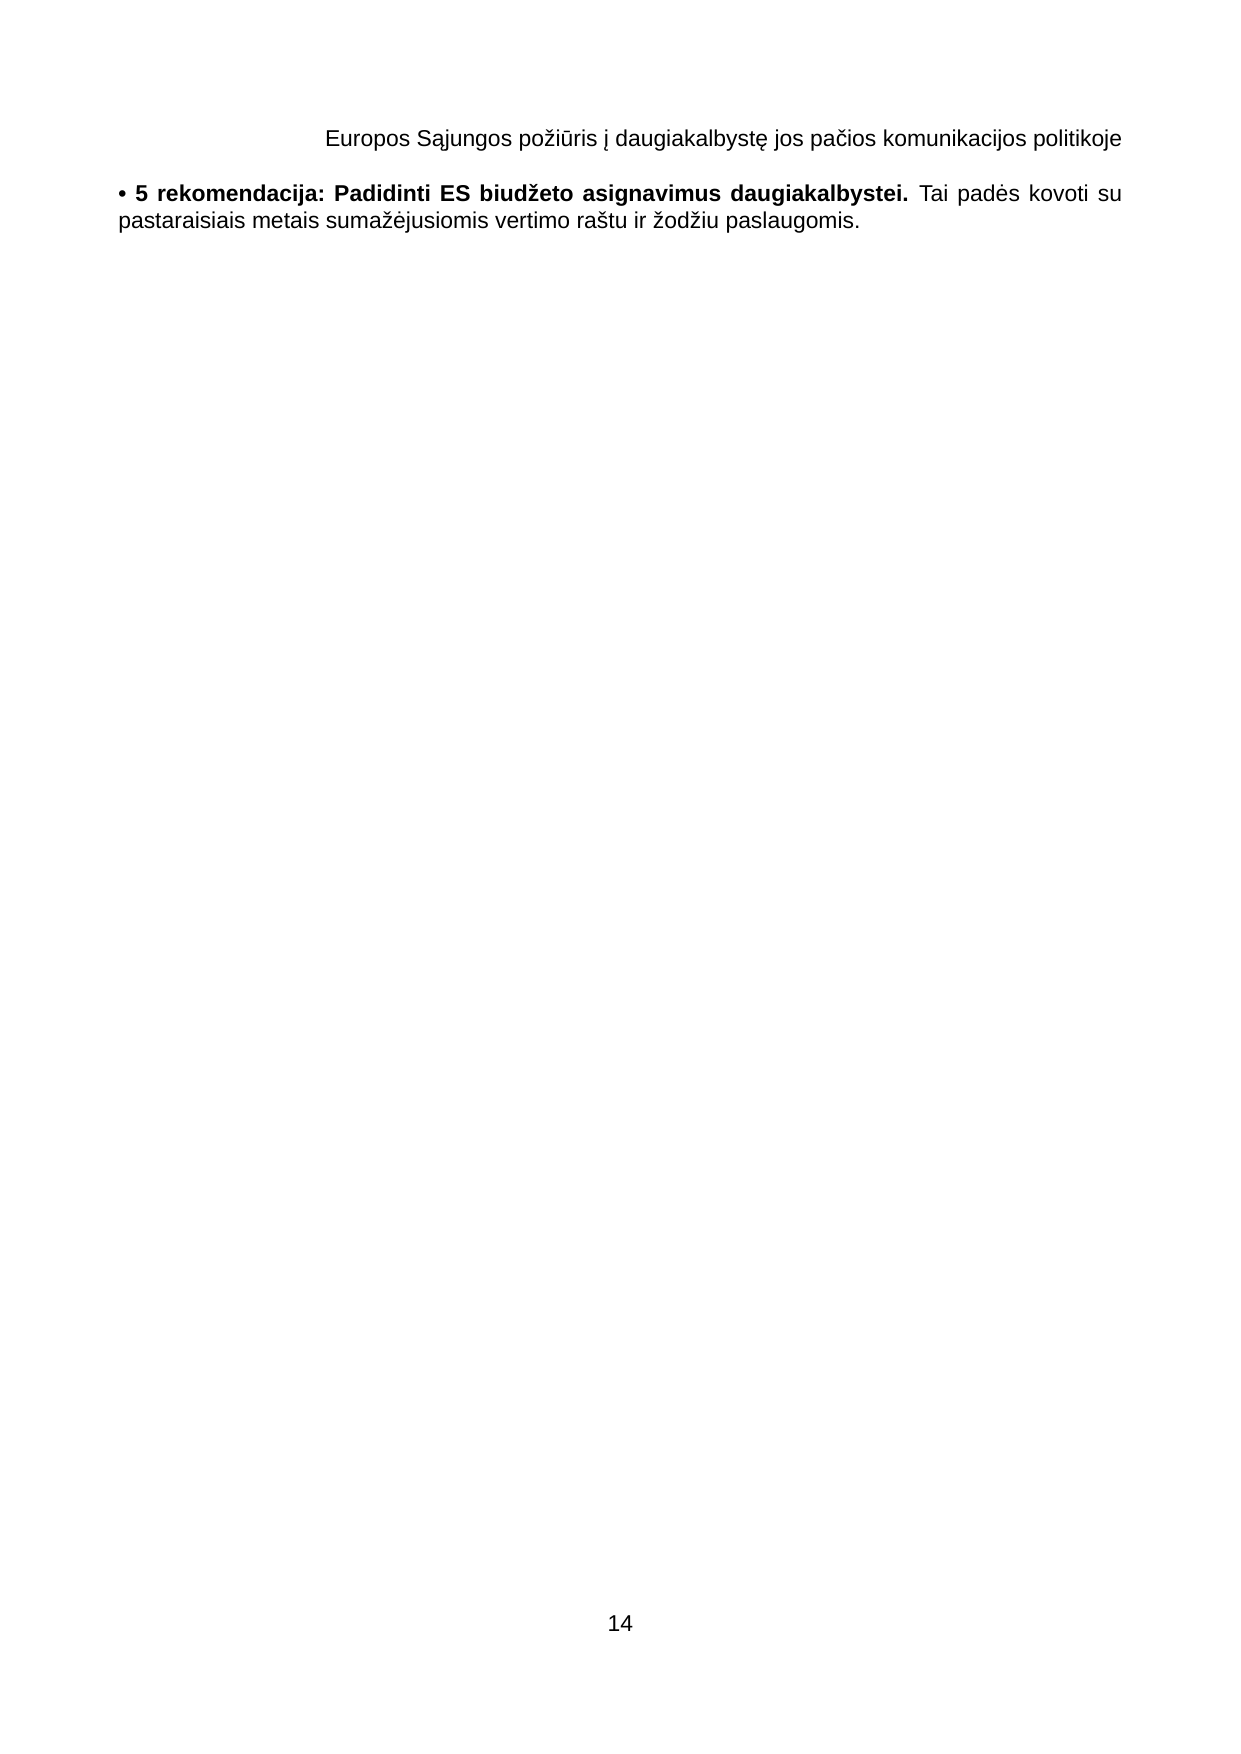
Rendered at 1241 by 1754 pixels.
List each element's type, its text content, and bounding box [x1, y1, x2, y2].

text • 5 rekomendacija: Padidinti ES biudžeto asignavimus daugiakalbystei. Tai padės kovoti su pastaraisiais metais sumažėjusiomis vertimo raštu ir žodžiu paslaugomis. [118, 180, 1122, 233]
